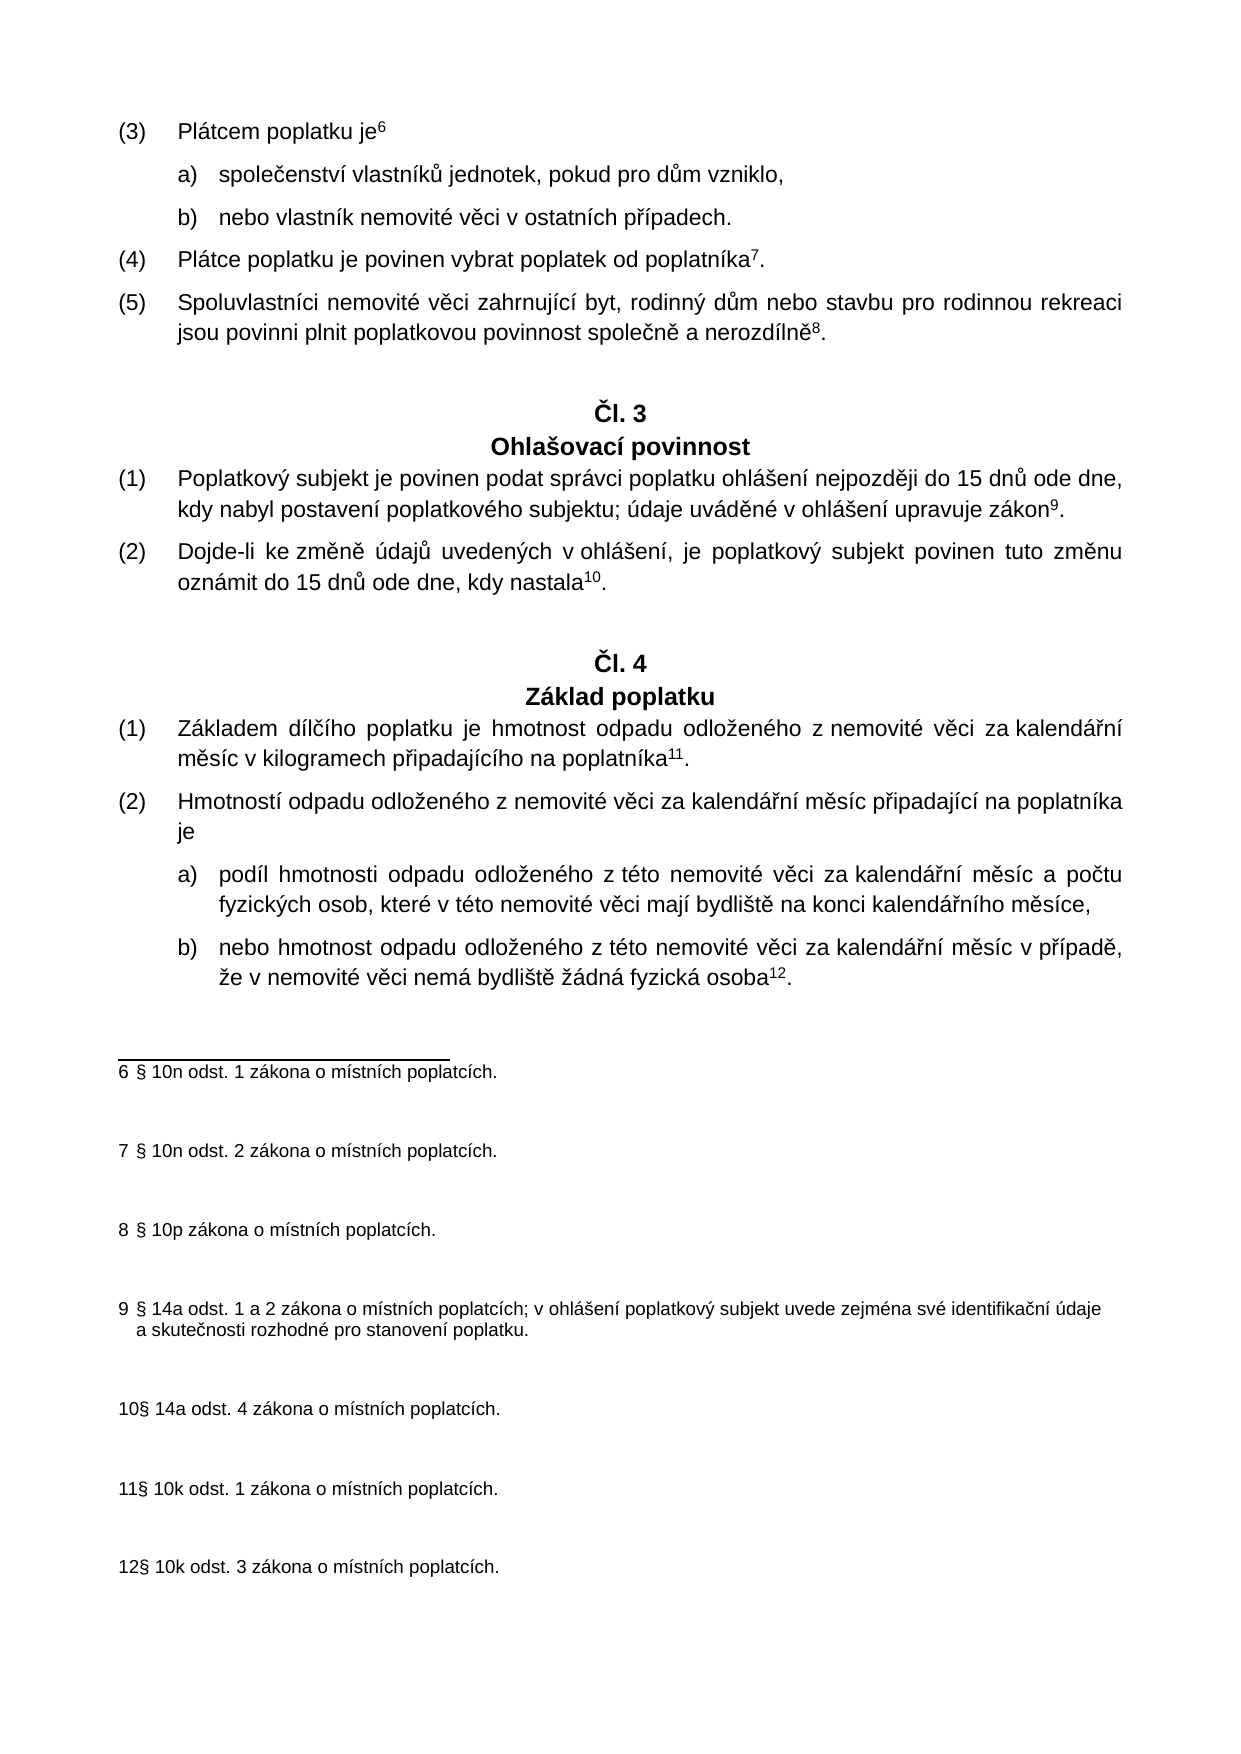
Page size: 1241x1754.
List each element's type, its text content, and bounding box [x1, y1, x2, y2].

list nebo hmotnost odpadu odloženého z této nemovité věci za kalendářní měsíc v případě, že v nemovité věci nemá bydliště žádná fyzická osoba. [177, 933, 1122, 990]
list Spoluvlastníci nemovité věci zahrnující byt, rodinný dům nebo stavbu pro rodinnou rekreaci jsou povinni plnit poplatkovou povinnost společně a nerozdílně. [118, 289, 1122, 346]
list § 14a odst. 1 a 2 zákona o místních poplatcích; v ohlášení poplatkový subjekt uvede zejména své identifikační údaje a skutečnosti rozhodné pro stanovení poplatku. [118, 1298, 1122, 1341]
list Plátcem poplatku je [118, 118, 1122, 144]
subtitle Čl. 3 Ohlašovací povinnost [118, 399, 1122, 461]
list nebo vlastník nemovité věci v ostatních případech. [177, 203, 1122, 230]
list § 10k odst. 3 zákona o místních poplatcích. [118, 1556, 1122, 1578]
list podíl hmotnosti odpadu odloženého z této nemovité věci za kalendářní měsíc a počtu fyzických osob, které v této nemovité věci mají bydliště na konci kalendářního měsíce, [177, 861, 1122, 917]
list společenství vlastníků jednotek, pokud pro dům vzniklo, [177, 161, 1122, 187]
subtitle Čl. 4 Základ poplatku [118, 649, 1122, 711]
list § 14a odst. 4 zákona o místních poplatcích. [118, 1398, 1122, 1420]
list Poplatkový subjekt je povinen podat správci poplatku ohlášení nejpozději do 15 dnů ode dne, kdy nabyl postavení poplatkového subjektu; údaje uváděné v ohlášení upravuje zákon. [118, 465, 1122, 522]
list § 10n odst. 2 zákona o místních poplatcích. [118, 1139, 1122, 1161]
list § 10p zákona o místních poplatcích. [118, 1218, 1122, 1240]
list Základem dílčího poplatku je hmotnost odpadu odloženého z nemovité věci za kalendářní měsíc v kilogramech připadajícího na poplatníka. [118, 715, 1122, 771]
list Hmotností odpadu odloženého z nemovité věci za kalendářní měsíc připadající na poplatníka je [118, 788, 1122, 844]
list Plátce poplatku je povinen vybrat poplatek od poplatníka. [118, 246, 1122, 273]
list Dojde-li ke změně údajů uvedených v ohlášení, je poplatkový subjekt povinen tuto změnu oznámit do 15 dnů ode dne, kdy nastala. [118, 538, 1122, 595]
list § 10n odst. 1 zákona o místních poplatcích. [118, 1060, 1122, 1082]
list § 10k odst. 1 zákona o místních poplatcích. [118, 1477, 1122, 1499]
